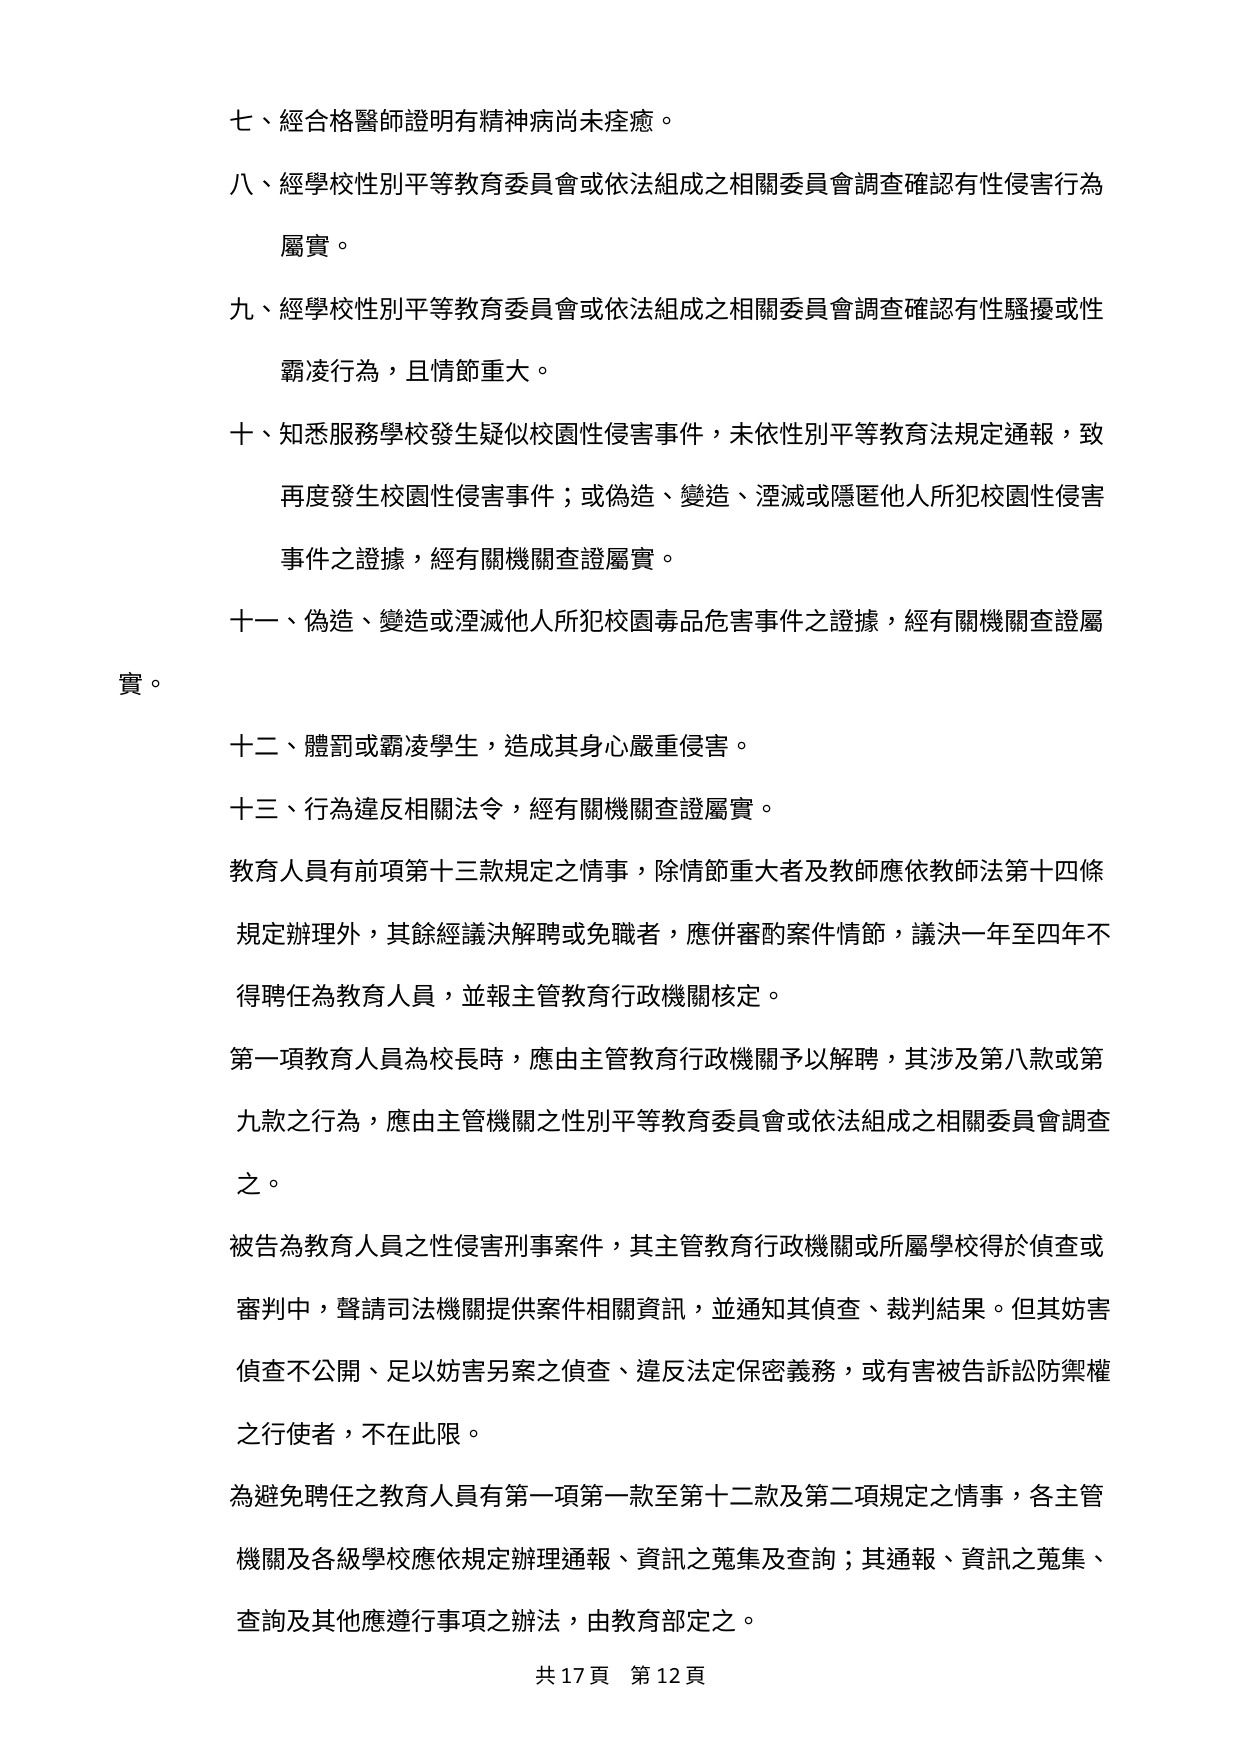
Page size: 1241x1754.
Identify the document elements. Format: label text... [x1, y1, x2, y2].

text 十二、體罰或霸凌學生，造成其身心嚴重侵害。 [118, 703, 1122, 766]
text 十、知悉服務學校發生疑似校園性侵害事件，未依性別平等教育法規定通報，致再度發生校園性侵害事件；或偽造、變造、湮滅或隱匿他人所犯校園性侵害事件之證據，經有關機關查證屬實。 [229, 391, 1122, 578]
text 教育人員有前項第十三款規定之情事，除情節重大者及教師應依教師法第十四條規定辦理外，其餘經議決解聘或免職者，應併審酌案件情節，議決一年至四年不得聘任為教育人員，並報主管教育行政機關核定。 [229, 828, 1122, 1016]
text 八、經學校性別平等教育委員會或依法組成之相關委員會調查確認有性侵害行為屬實。 [229, 141, 1122, 266]
text 七、經合格醫師證明有精神病尚未痊癒。 [118, 78, 1122, 141]
text 第一項教育人員為校長時，應由主管教育行政機關予以解聘，其涉及第八款或第九款之行為，應由主管機關之性別平等教育委員會或依法組成之相關委員會調查之。 [229, 1016, 1122, 1203]
text 為避免聘任之教育人員有第一項第一款至第十二款及第二項規定之情事，各主管機關及各級學校應依規定辦理通報、資訊之蒐集及查詢；其通報、資訊之蒐集、查詢及其他應遵行事項之辦法，由教育部定之。 [229, 1453, 1122, 1641]
text 被告為教育人員之性侵害刑事案件，其主管教育行政機關或所屬學校得於偵查或審判中，聲請司法機關提供案件相關資訊，並通知其偵查、裁判結果。但其妨害偵查不公開、足以妨害另案之偵查、違反法定保密義務，或有害被告訴訟防禦權之行使者，不在此限。 [229, 1203, 1122, 1453]
text 十三、行為違反相關法令，經有關機關查證屬實。 [118, 766, 1122, 828]
text 九、經學校性別平等教育委員會或依法組成之相關委員會調查確認有性騷擾或性霸凌行為，且情節重大。 [229, 266, 1122, 391]
text 十一、偽造、變造或湮滅他人所犯校園毒品危害事件之證據，經有關機關查證屬實。 [118, 578, 1122, 703]
